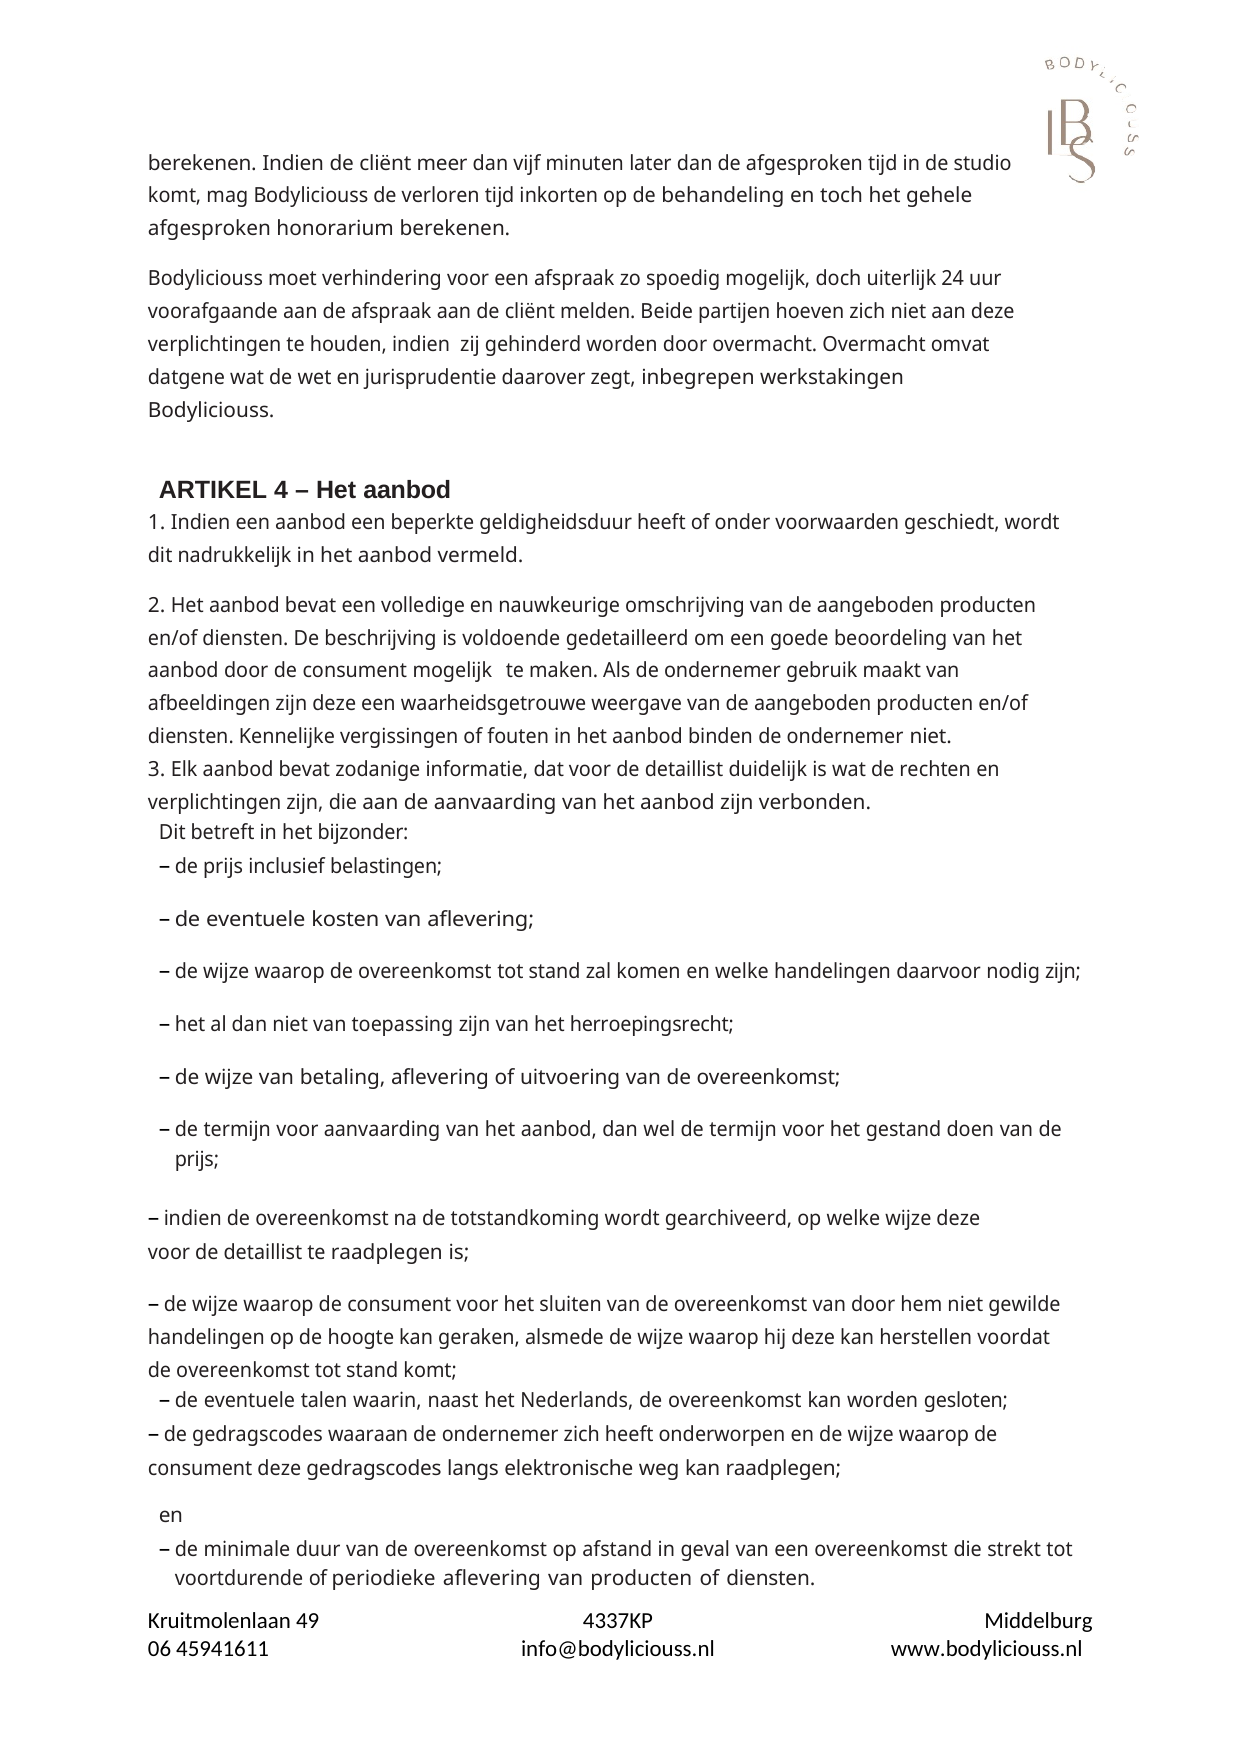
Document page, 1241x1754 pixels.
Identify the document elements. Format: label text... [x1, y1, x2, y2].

list de termijn voor aanvaarding van het aanbod, dan wel de termijn voor het gestand doen van de prijs; [158, 1112, 1093, 1172]
list Het aanbod bevat een volledige en nauwkeurige omschrijving van de aangeboden producten en/of diensten. De beschrijving is voldoende gedetailleerd om een goede beoordeling van het aanbod door de consument mogelijk te maken. Als de ondernemer gebruik maakt van afbeeldingen zijn deze een waarheidsgetrouwe weergave van de aangeboden producten en/of diensten. Kennelijke vergissingen of fouten in het aanbod binden de ondernemer niet. [148, 590, 1068, 750]
list de eventuele talen waarin, naast het Nederlands, de overeenkomst kan worden gesloten; [158, 1388, 1093, 1413]
subtitle ARTIKEL 4 – Het aanbod [159, 475, 1093, 503]
list de wijze waarop de consument voor het sluiten van de overeenkomst van door hem niet gewilde handelingen op de hoogte kan geraken, alsmede de wijze waarop hij deze kan herstellen voordat de overeenkomst tot stand komt; [148, 1287, 1071, 1384]
list het al dan niet van toepassing zijn van het herroepingsrecht; [158, 1007, 1093, 1038]
list Elk aanbod bevat zodanige informatie, dat voor de detaillist duidelijk is wat de rechten en verplichtingen zijn, die aan de aanvaarding van het aanbod zijn verbonden. [148, 754, 1069, 816]
list Indien een aanbod een beperkte geldigheidsduur heeft of onder voorwaarden geschiedt, wordt dit nadrukkelijk in het aanbod vermeld. [148, 507, 1063, 568]
text en [159, 1503, 1093, 1527]
list de eventuele kosten van aflevering; [158, 902, 1093, 933]
text berekenen. Indien de cliënt meer dan vijf minuten later dan de afgesproken tijd in de studio komt, mag Bodyliciouss de verloren tijd inkorten op de behandeling en toch het gehele afgesproken honorarium berekenen. [148, 148, 1073, 242]
list de wijze van betaling, aflevering of uitvoering van de overeenkomst; [158, 1060, 1093, 1091]
list indien de overeenkomst na de totstandkoming wordt gearchiveerd, op welke wijze deze voor de detaillist te raadplegen is; [148, 1201, 1018, 1266]
text Dit betreft in het bijzonder: [159, 820, 1093, 844]
text Bodyliciouss moet verhindering voor een afspraak zo spoedig mogelijk, doch uiterlijk 24 uur voorafgaande aan de afspraak aan de cliënt melden. Beide partijen hoeven zich niet aan deze verplichtingen te houden, indien zij gehinderd worden door overmacht. Overmacht omvat datgene wat de wet en jurisprudentie daarover zegt, inbegrepen werkstakingen Bodyliciouss. [148, 263, 1021, 423]
list de gedragscodes waaraan de ondernemer zich heeft onderworpen en de wijze waarop de consument deze gedragscodes langs elektronische weg kan raadplegen; [148, 1417, 1012, 1481]
list de prijs inclusief belastingen; [158, 849, 1093, 880]
list de wijze waarop de overeenkomst tot stand zal komen en welke handelingen daarvoor nodig zijn; [158, 954, 1093, 986]
list de minimale duur van de overeenkomst op afstand in geval van een overeenkomst die strekt tot voortdurende of periodieke aflevering van producten of diensten. [158, 1532, 1093, 1591]
